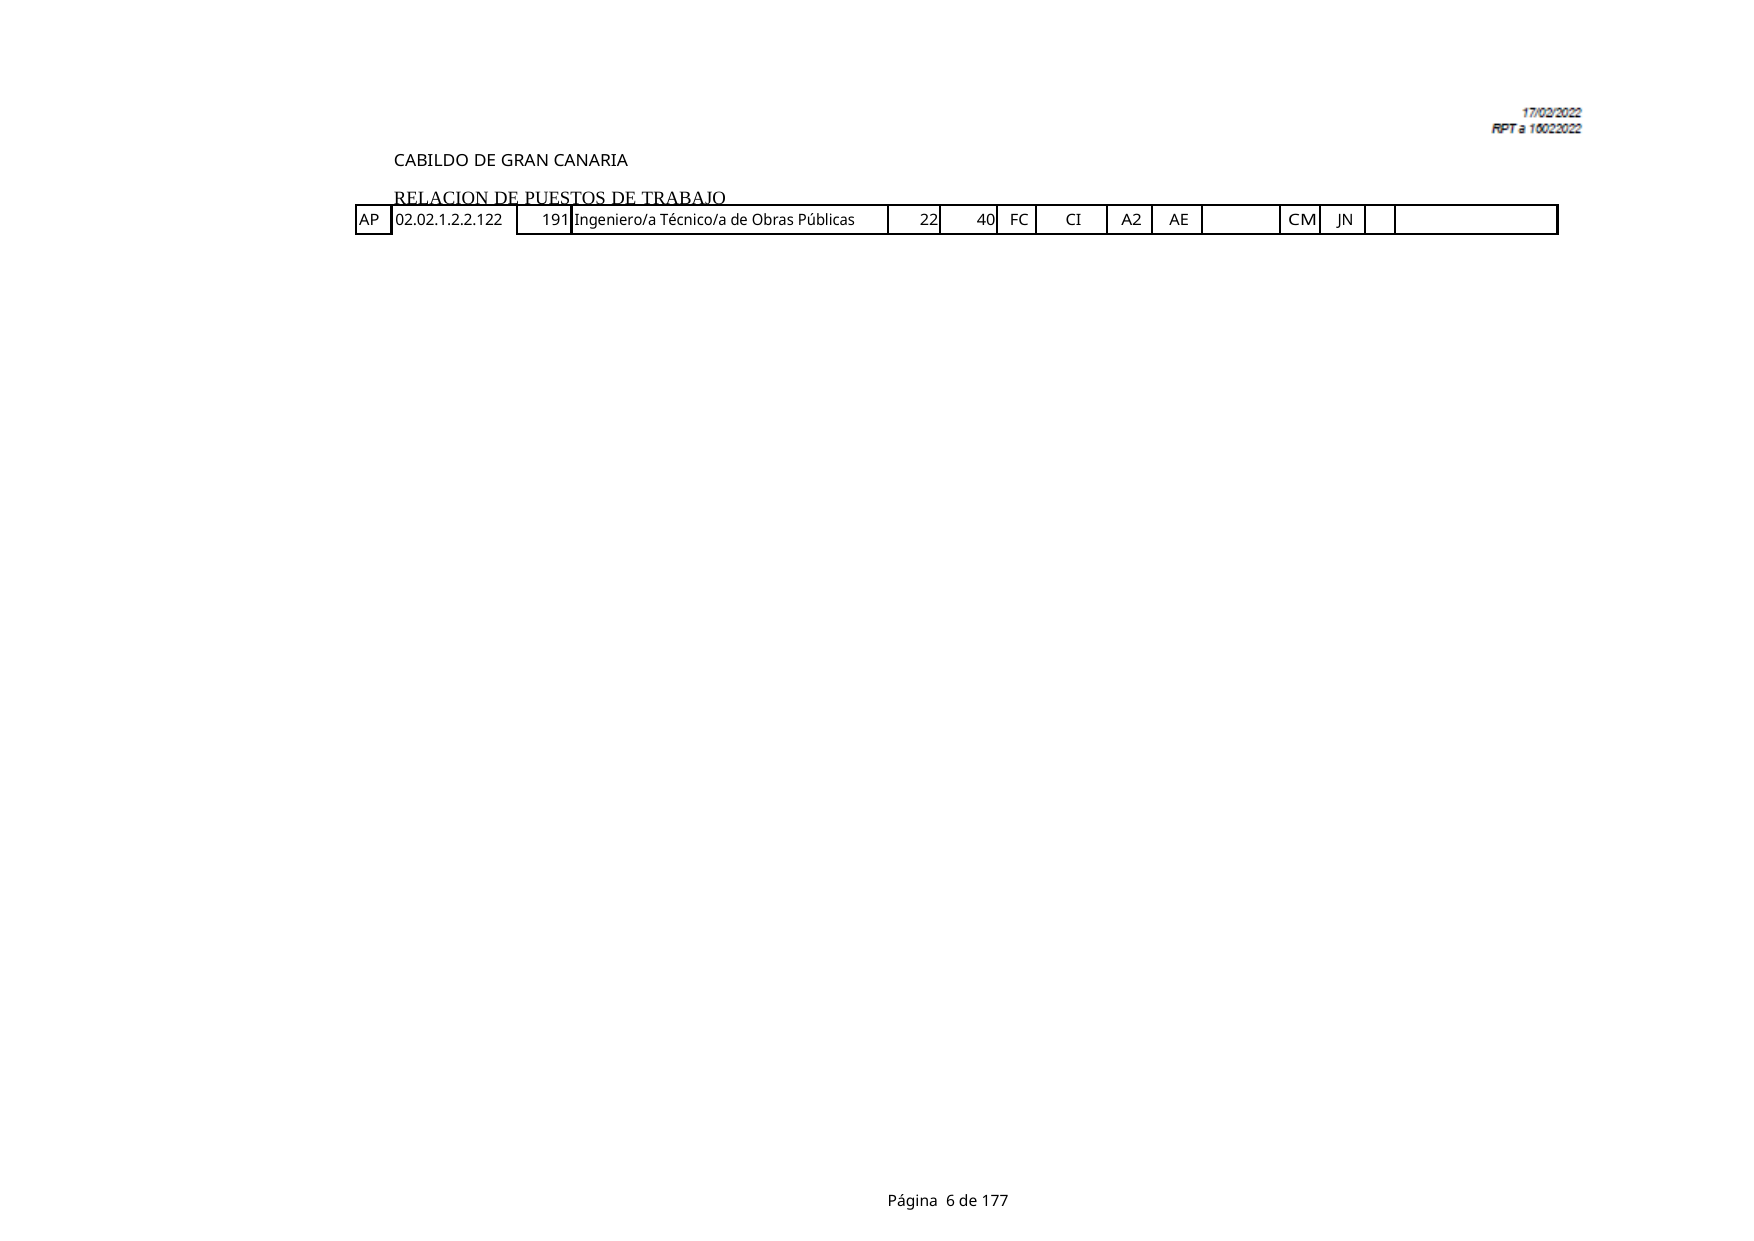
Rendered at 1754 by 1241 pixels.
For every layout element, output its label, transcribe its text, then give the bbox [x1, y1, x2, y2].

table_cell Ingeniero/a Técnico/a de Obras Públicas [573, 206, 887, 233]
table_cell [1366, 206, 1394, 233]
table_cell 40 [941, 206, 996, 233]
table_cell [1203, 206, 1279, 233]
table_cell CM [1281, 206, 1319, 233]
table_cell A2 [1108, 206, 1151, 233]
table_cell 02.02.1.2.2.122 [393, 206, 516, 233]
table_cell 191 [518, 206, 570, 233]
table_cell [1396, 206, 1556, 233]
table_cell CI [1037, 206, 1106, 233]
table_cell AE [1153, 206, 1201, 233]
table_cell JN [1321, 206, 1364, 233]
table_cell 22 [889, 206, 939, 233]
table_cell FC [998, 206, 1035, 233]
table_cell AP [357, 206, 390, 233]
picture [1490, 97, 1587, 143]
